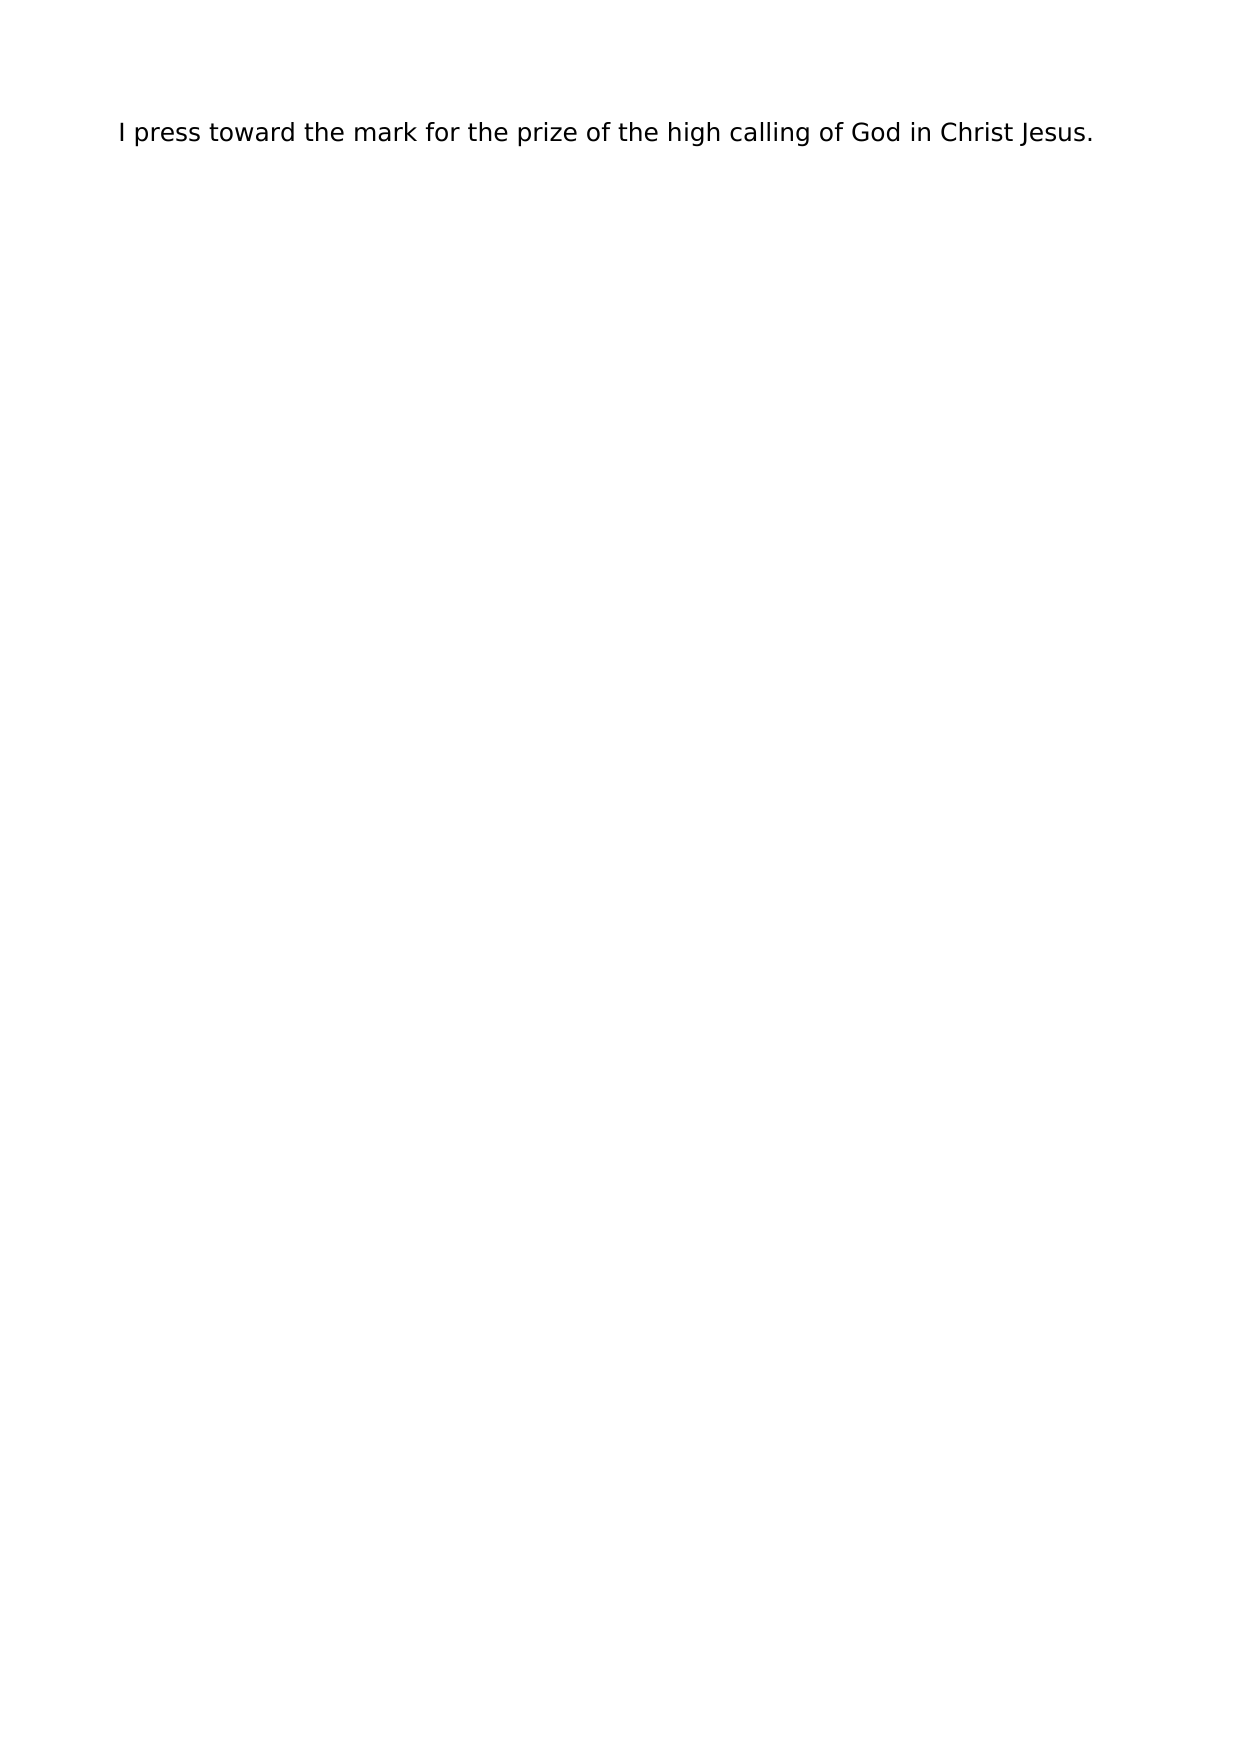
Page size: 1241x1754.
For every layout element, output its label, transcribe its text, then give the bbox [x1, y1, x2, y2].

text I press toward the mark for the prize of the high calling of God in Christ Jesus. [118, 118, 1122, 147]
